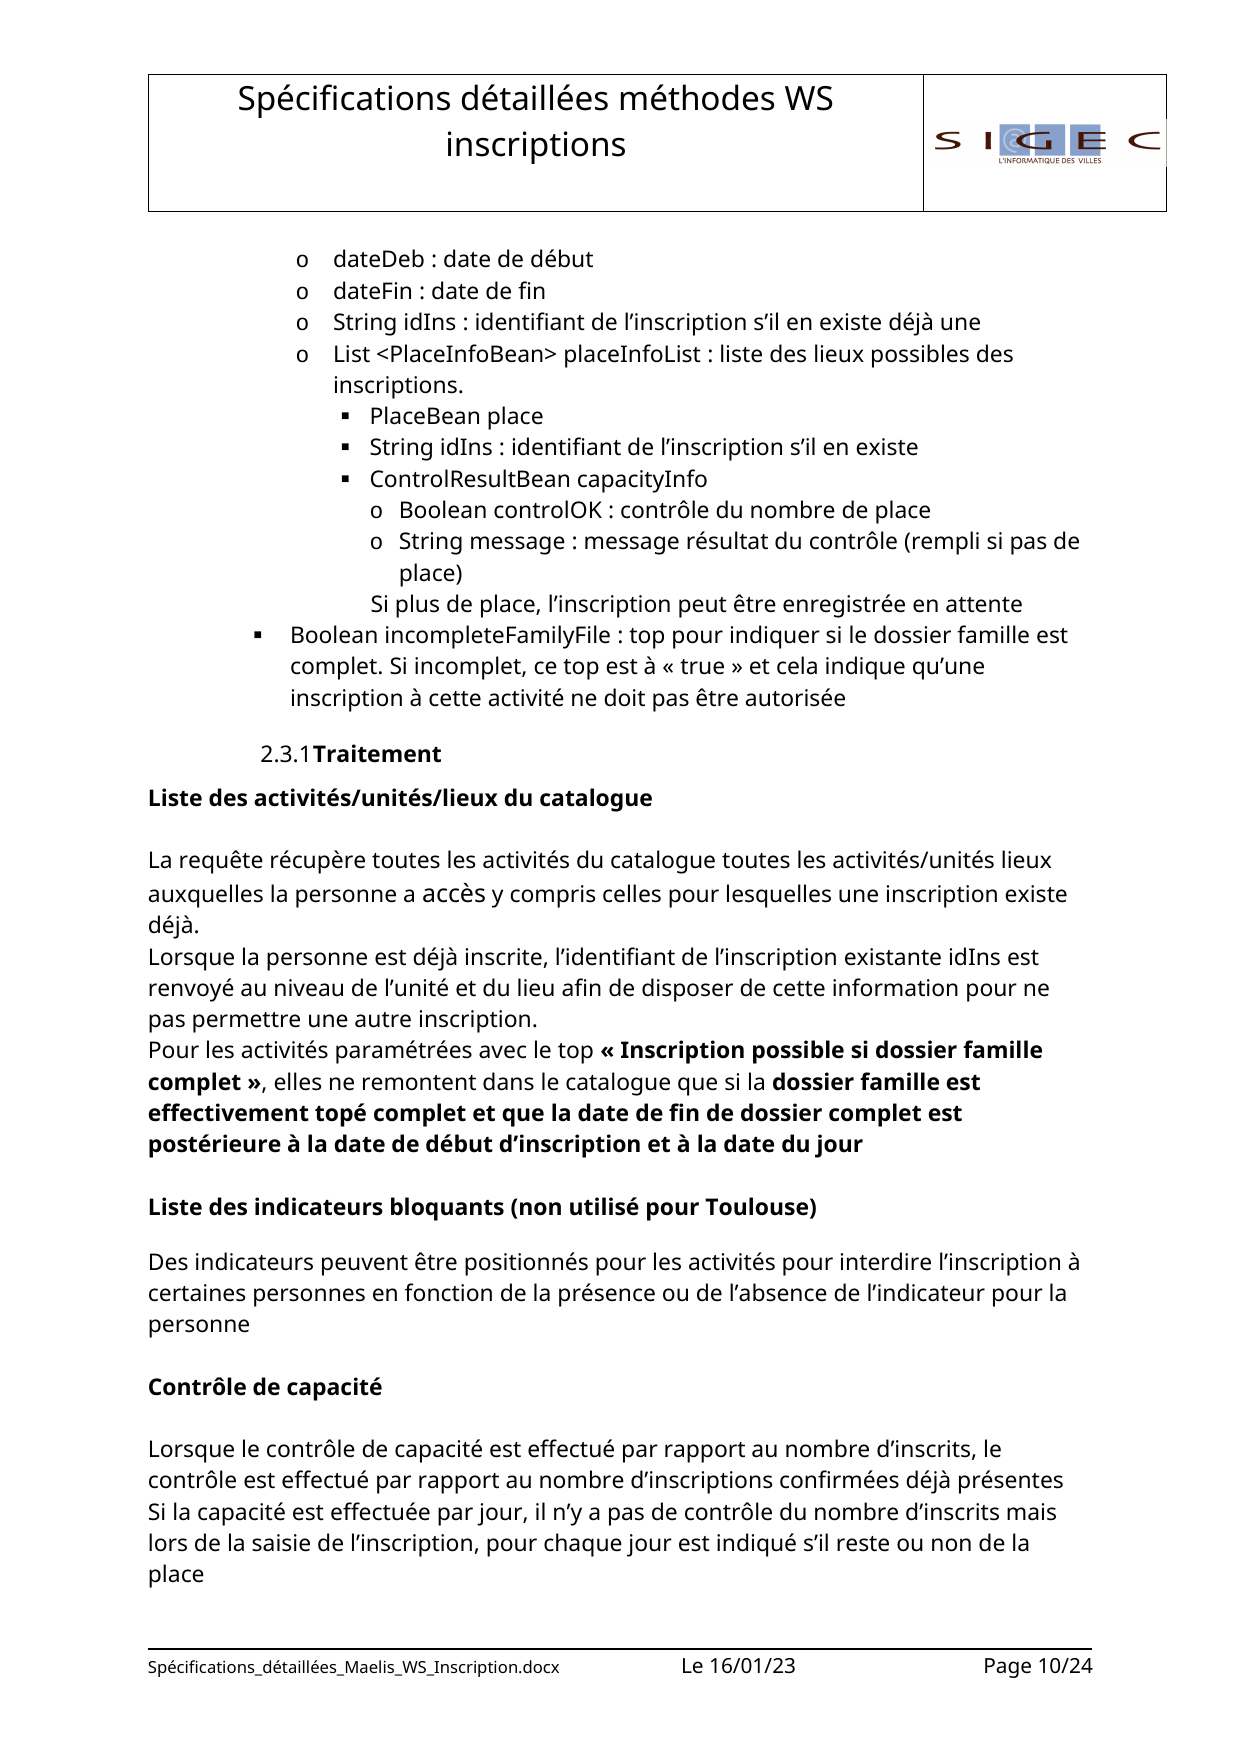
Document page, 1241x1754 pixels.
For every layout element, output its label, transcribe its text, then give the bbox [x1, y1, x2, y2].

list String idIns : identifiant de l’inscription s’il en existe [340, 431, 1092, 463]
list String idIns : identifiant de l’inscription s’il en existe déjà une [295, 306, 1092, 337]
list dateFin : date de fin [295, 275, 1092, 306]
list ControlResultBean capacityInfo [340, 463, 1092, 494]
text Lorsque le contrôle de capacité est effectué par rapport au nombre d’inscrits, le contrôle est effectué par rapport au nombre d’inscriptions confirmées déjà présentes [148, 1433, 1092, 1496]
text Lorsque la personne est déjà inscrite, l’identifiant de l’inscription existante idIns est renvoyé au niveau de l’unité et du lieu afin de disposer de cette information pour ne pas permettre une autre inscription. [148, 941, 1092, 1034]
list Boolean incompleteFamilyFile : top pour indiquer si le dossier famille est complet. Si incomplet, ce top est à « true » et cela indique qu’une inscription à cette activité ne doit pas être autorisée [252, 619, 1092, 713]
list PlaceBean place [340, 400, 1092, 431]
text Liste des activités/unités/lieux du catalogue [148, 782, 1092, 813]
list dateDeb : date de début [295, 243, 1092, 275]
text Si plus de place, l’inscription peut être enregistrée en attente [370, 588, 1092, 619]
text Pour les activités paramétrées avec le top « Inscription possible si dossier famille complet », elles ne remontent dans le catalogue que si la dossier famille est effectivement topé complet et que la date de fin de dossier complet est postérieure à la date de début d’inscription et à la date du jour [148, 1034, 1092, 1159]
text Liste des indicateurs bloquants (non utilisé pour Toulouse) [148, 1191, 1092, 1222]
list String message : message résultat du contrôle (rempli si pas de place) [369, 525, 1092, 588]
subtitle Traitement [260, 738, 1092, 769]
text La requête récupère toutes les activités du catalogue toutes les activités/unités lieux auxquelles la personne a accès y compris celles pour lesquelles une inscription existe déjà. [148, 844, 1092, 941]
list Boolean controlOK : contrôle du nombre de place [369, 494, 1092, 525]
text Contrôle de capacité [148, 1371, 1092, 1402]
picture [930, 119, 1167, 167]
text Des indicateurs peuvent être positionnés pour les activités pour interdire l’inscription à certaines personnes en fonction de la présence ou de l’absence de l’indicateur pour la personne [148, 1246, 1092, 1339]
list List <PlaceInfoBean> placeInfoList : liste des lieux possibles des inscriptions. [295, 337, 1092, 400]
text Si la capacité est effectuée par jour, il n’y a pas de contrôle du nombre d’inscrits mais lors de la saisie de l’inscription, pour chaque jour est indiqué s’il reste ou non de la place [148, 1496, 1092, 1589]
